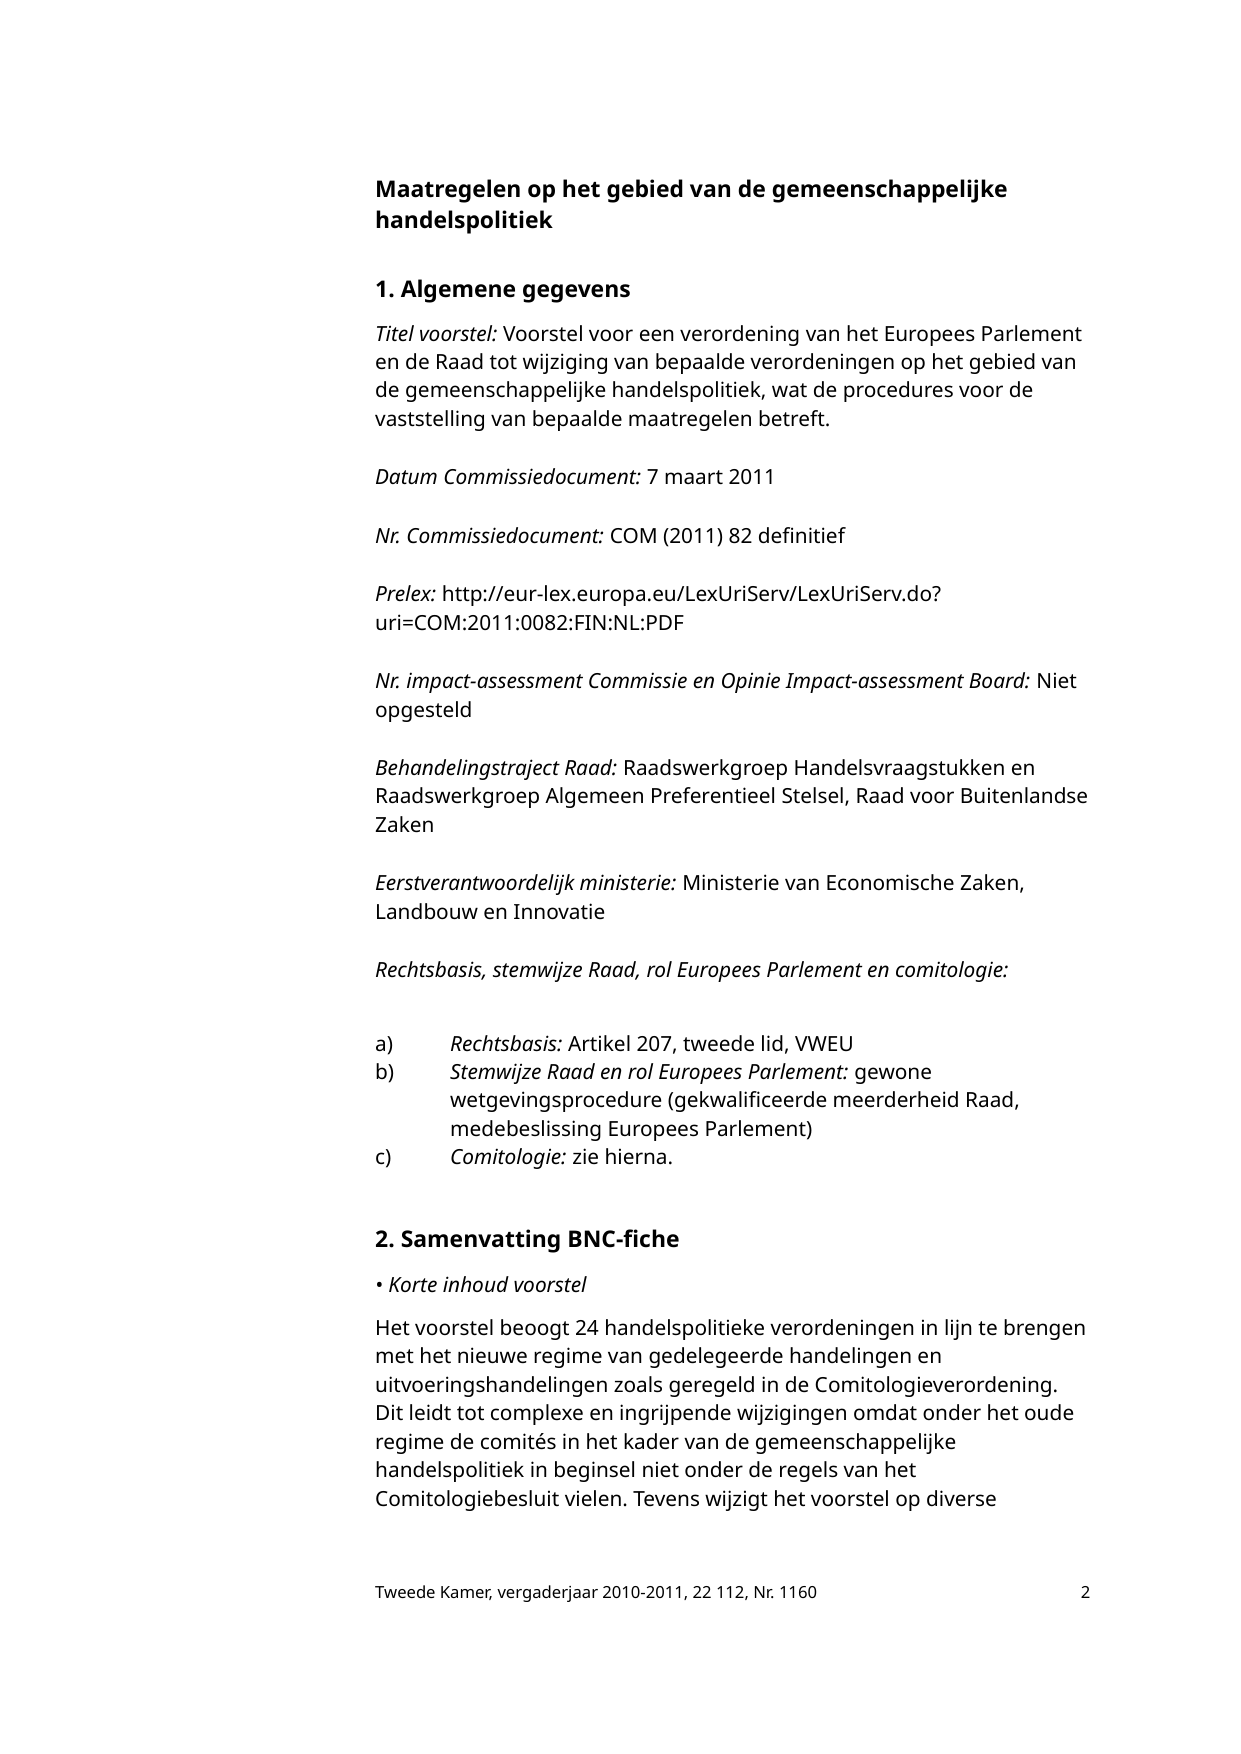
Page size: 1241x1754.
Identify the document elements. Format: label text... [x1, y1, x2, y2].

text Datum Commissiedocument: 7 maart 2011 [375, 462, 1090, 491]
text Nr. impact-assessment Commissie en Opinie Impact-assessment Board: Niet opgesteld [375, 666, 1090, 723]
text Titel voorstel: Voorstel voor een verordening van het Europees Parlement en de Raad tot wijziging van bepaalde verordeningen op het gebied van de gemeenschappelijke handelspolitiek, wat de procedures voor de vaststelling van bepaalde maatregelen betreft. [375, 319, 1090, 432]
subtitle Maatregelen op het gebied van de gemeenschappelijke handelspolitiek [375, 172, 1090, 235]
list Comitologie: zie hierna. [375, 1142, 1090, 1171]
text Prelex: http://eur-lex.europa.eu/LexUriServ/LexUriServ.do?uri=COM:2011:0082:FIN:NL:PDF [375, 579, 1090, 636]
text Behandelingstraject Raad: Raadswerkgroep Handelsvraagstukken en Raadswerkgroep Algemeen Preferentieel Stelsel, Raad voor Buitenlandse Zaken [375, 753, 1090, 838]
text Het voorstel beoogt 24 handelspolitieke verordeningen in lijn te brengen met het nieuwe regime van gedelegeerde handelingen en uitvoeringshandelingen zoals geregeld in de Comitologieverordening. Dit leidt tot complexe en ingrijpende wijzigingen omdat onder het oude regime de comités in het kader van de gemeenschappelijke handelspolitiek in beginsel niet onder de regels van het Comitologiebesluit vielen. Tevens wijzigt het voorstel op diverse [375, 1313, 1090, 1512]
list Stemwijze Raad en rol Europees Parlement: gewone wetgevingsprocedure (gekwalificeerde meerderheid Raad, medebeslissing Europees Parlement) [375, 1057, 1090, 1142]
text Rechtsbasis, stemwijze Raad, rol Europees Parlement en comitologie: [375, 955, 1090, 984]
subtitle 2. Samenvatting BNC-fiche [375, 1223, 1090, 1255]
text Nr. Commissiedocument: COM (2011) 82 definitief [375, 521, 1090, 549]
subtitle 1. Algemene gegevens [375, 272, 1090, 304]
text Eerstverantwoordelijk ministerie: Ministerie van Economische Zaken, Landbouw en Innovatie [375, 868, 1090, 925]
text • Korte inhoud voorstel [375, 1270, 1090, 1298]
list Rechtsbasis: Artikel 207, tweede lid, VWEU [375, 1029, 1090, 1057]
